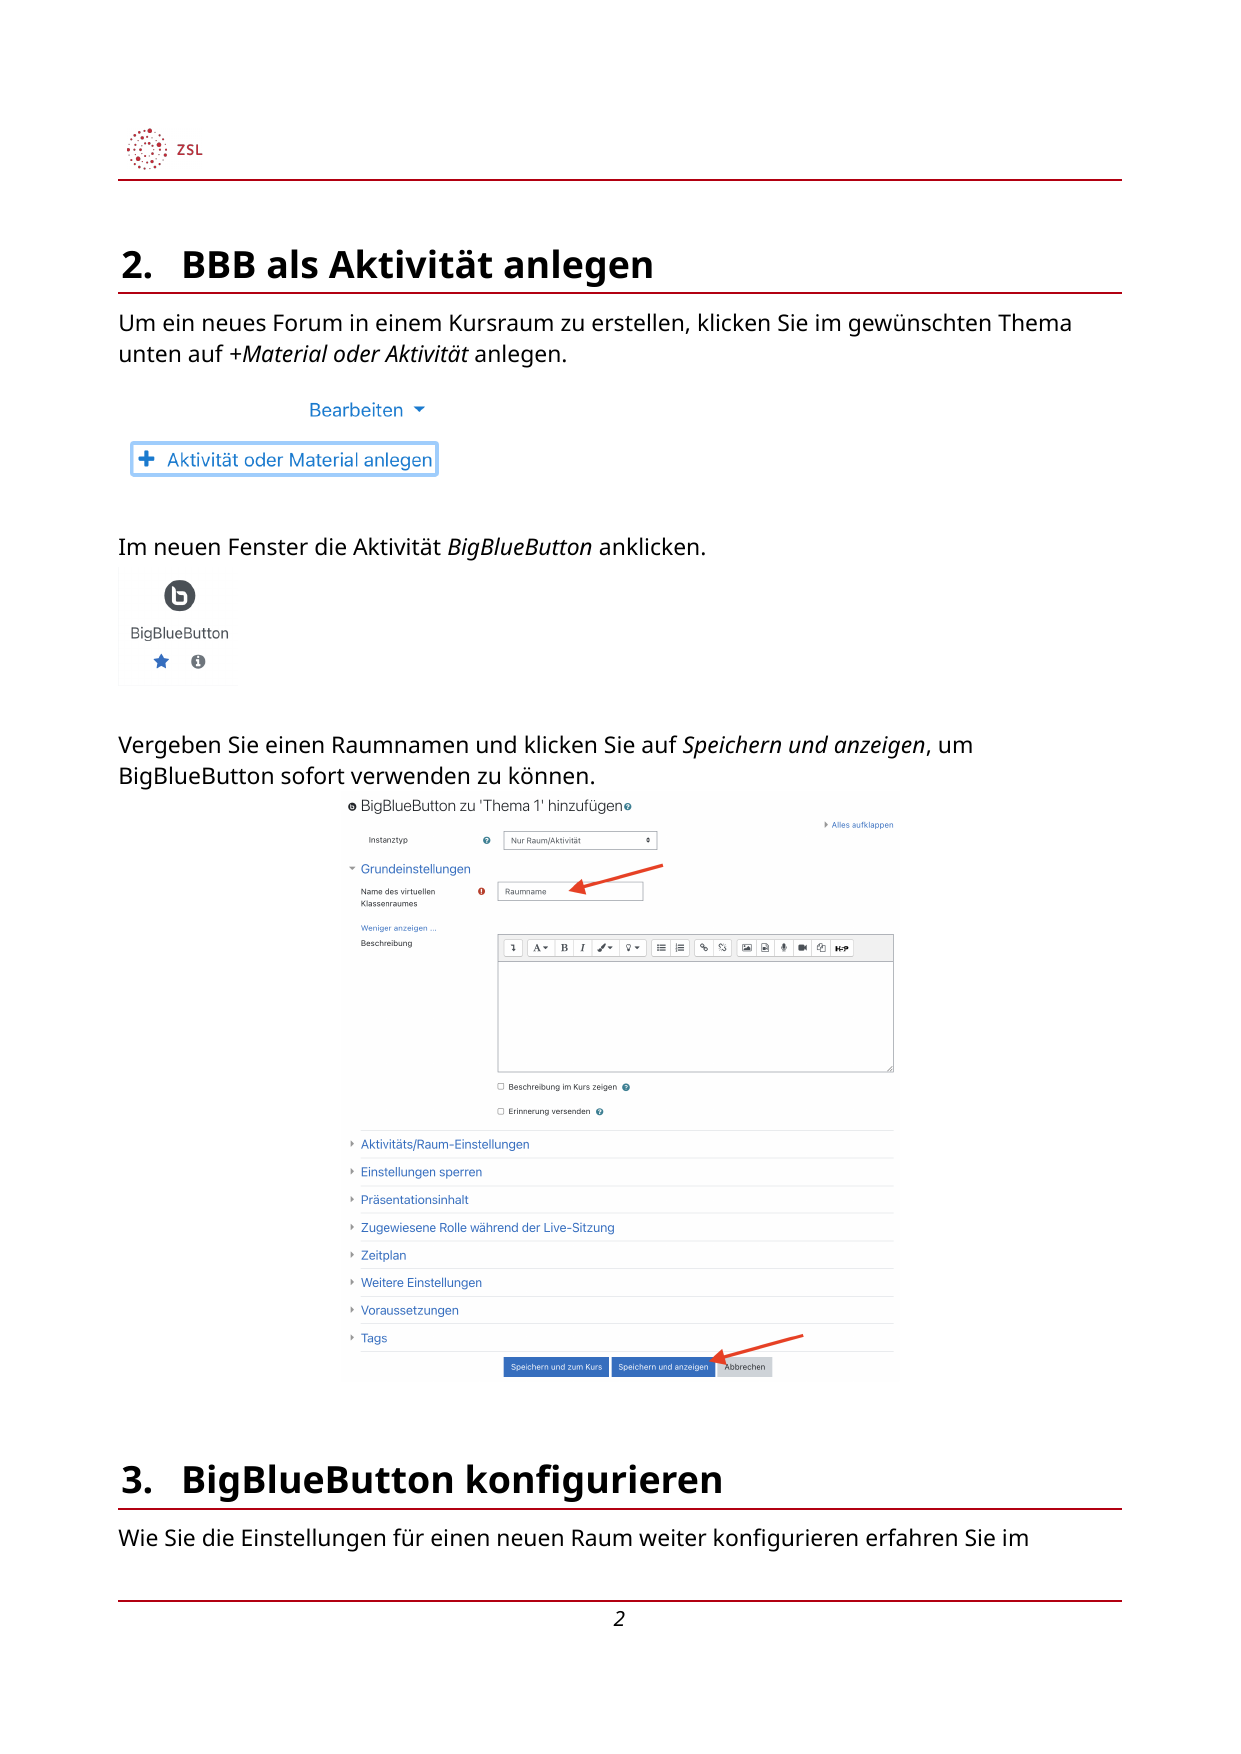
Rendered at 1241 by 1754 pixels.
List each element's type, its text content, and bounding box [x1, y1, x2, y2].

text Wie Sie die Einstellungen für einen neuen Raum weiter konfigurieren erfahren Sie im [118, 1522, 1122, 1553]
subtitle BBB als Aktivität anlegen [118, 235, 1122, 292]
text Im neuen Fenster die Aktivität BigBlueButton anklicken. [118, 531, 1122, 562]
text Vergeben Sie einen Raumnamen und klicken Sie auf Speichern und anzeigen, um BigBlueButton sofort verwenden zu können. [118, 729, 1122, 791]
picture [340, 791, 900, 1382]
text Um ein neues Forum in einem Kursraum zu erstellen, klicken Sie im gewünschten Thema unten auf +Material oder Aktivität anlegen. [118, 307, 1122, 369]
picture [118, 369, 449, 488]
subtitle BigBlueButton konfigurieren [118, 1451, 1122, 1508]
picture [118, 567, 238, 686]
picture [127, 128, 203, 170]
